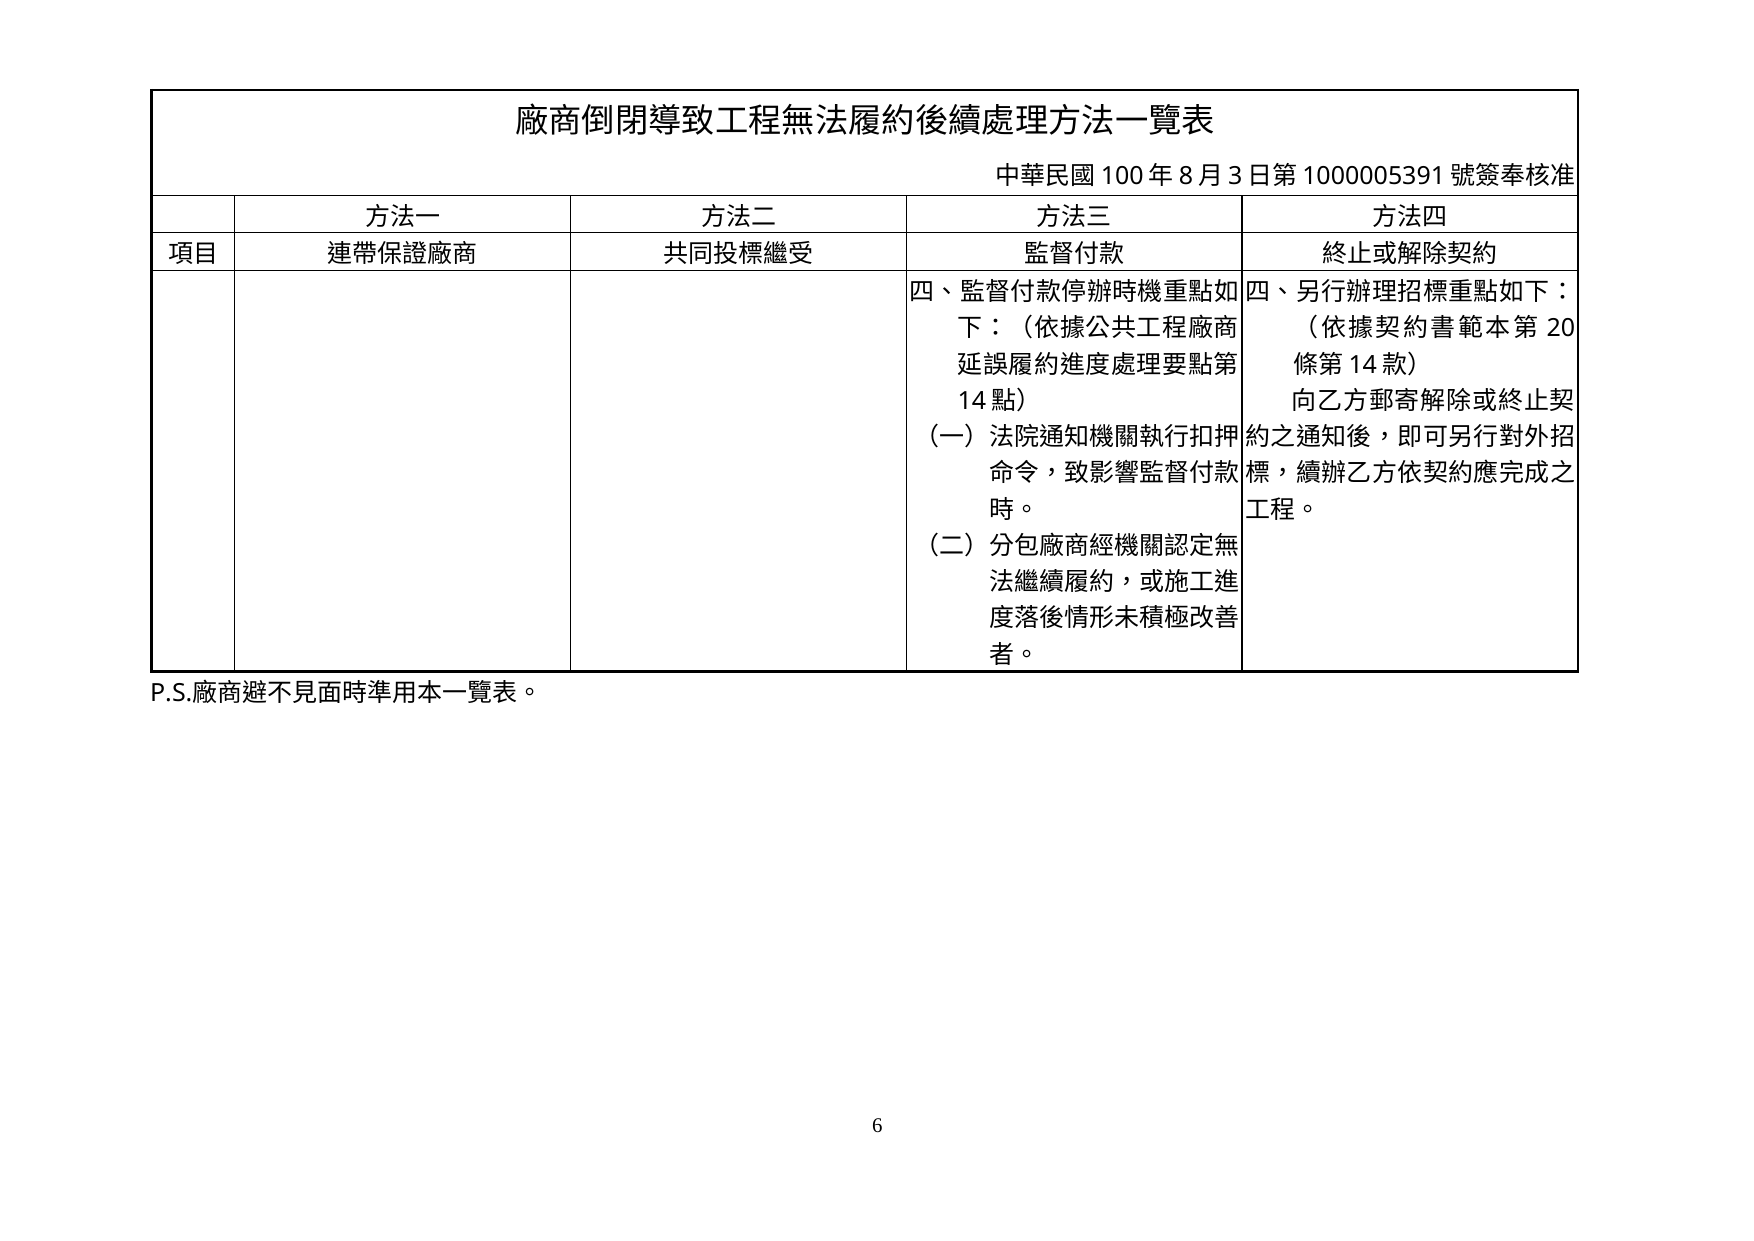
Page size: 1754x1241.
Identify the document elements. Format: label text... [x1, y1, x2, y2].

table_cell 共同投標繼受 [571, 233, 906, 269]
table_cell 方法二 [571, 196, 906, 232]
table_cell 四、監督付款停辦時機重點如下：（依據公共工程廠商延誤履約進度處理要點第14點） （一）法院通知機關執行扣押命令，致影響監督付款時。 （二）分包廠商經機關認定無法繼續履約，或施工進度落後情形未積極改善者。 [907, 271, 1241, 670]
table_cell 終止或解除契約 [1243, 233, 1577, 269]
table_cell 四、另行辦理招標重點如下：（依據契約書範本第20條第14款） 向乙方郵寄解除或終止契約之通知後，即可另行對外招標，續辦乙方依契約應完成之工程。 [1243, 271, 1577, 670]
table_cell [235, 271, 570, 670]
table_cell 項目 [153, 233, 234, 269]
text P.S.廠商避不見面時準用本一覽表。 [150, 672, 1604, 709]
table_cell [153, 271, 234, 670]
table_cell 方法三 [907, 196, 1241, 232]
table_cell 監督付款 [907, 233, 1241, 269]
table_cell 方法四 [1243, 196, 1577, 232]
table_header 廠商倒閉導致工程無法履約後續處理方法一覽表 中華民國100年8月3日第1000005391號簽奉核准 [153, 91, 1577, 195]
table_cell [153, 196, 234, 232]
table_cell 方法一 [235, 196, 570, 232]
table_cell [571, 271, 906, 670]
table_cell 連帶保證廠商 [235, 233, 570, 269]
